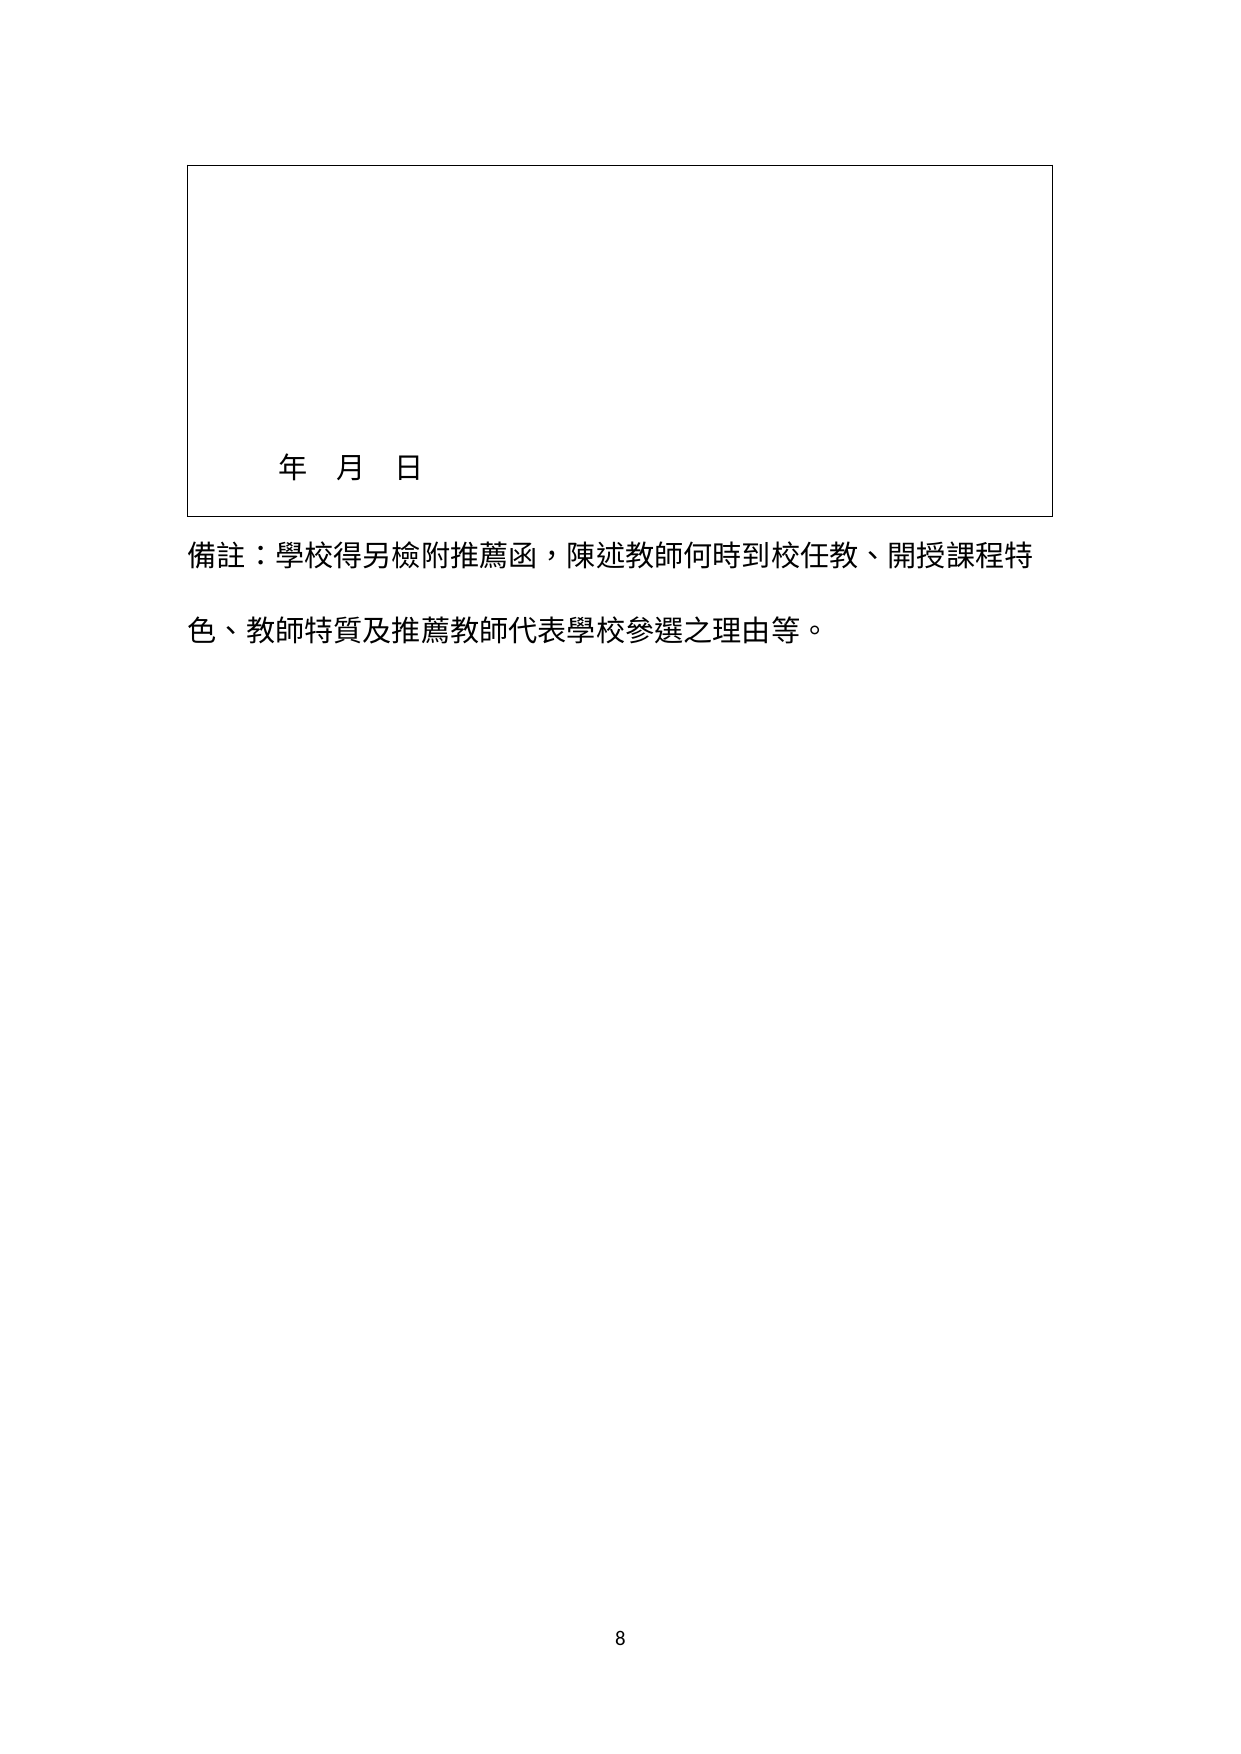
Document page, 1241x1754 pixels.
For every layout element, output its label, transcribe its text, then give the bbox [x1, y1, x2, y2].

subtitle 備註：學校得另檢附推薦函，陳述教師何時到校任教、開授課程特色、教師特質及推薦教師代表學校參選之理由等。 [187, 517, 1053, 667]
table_header 年 月 日 [188, 166, 1052, 516]
